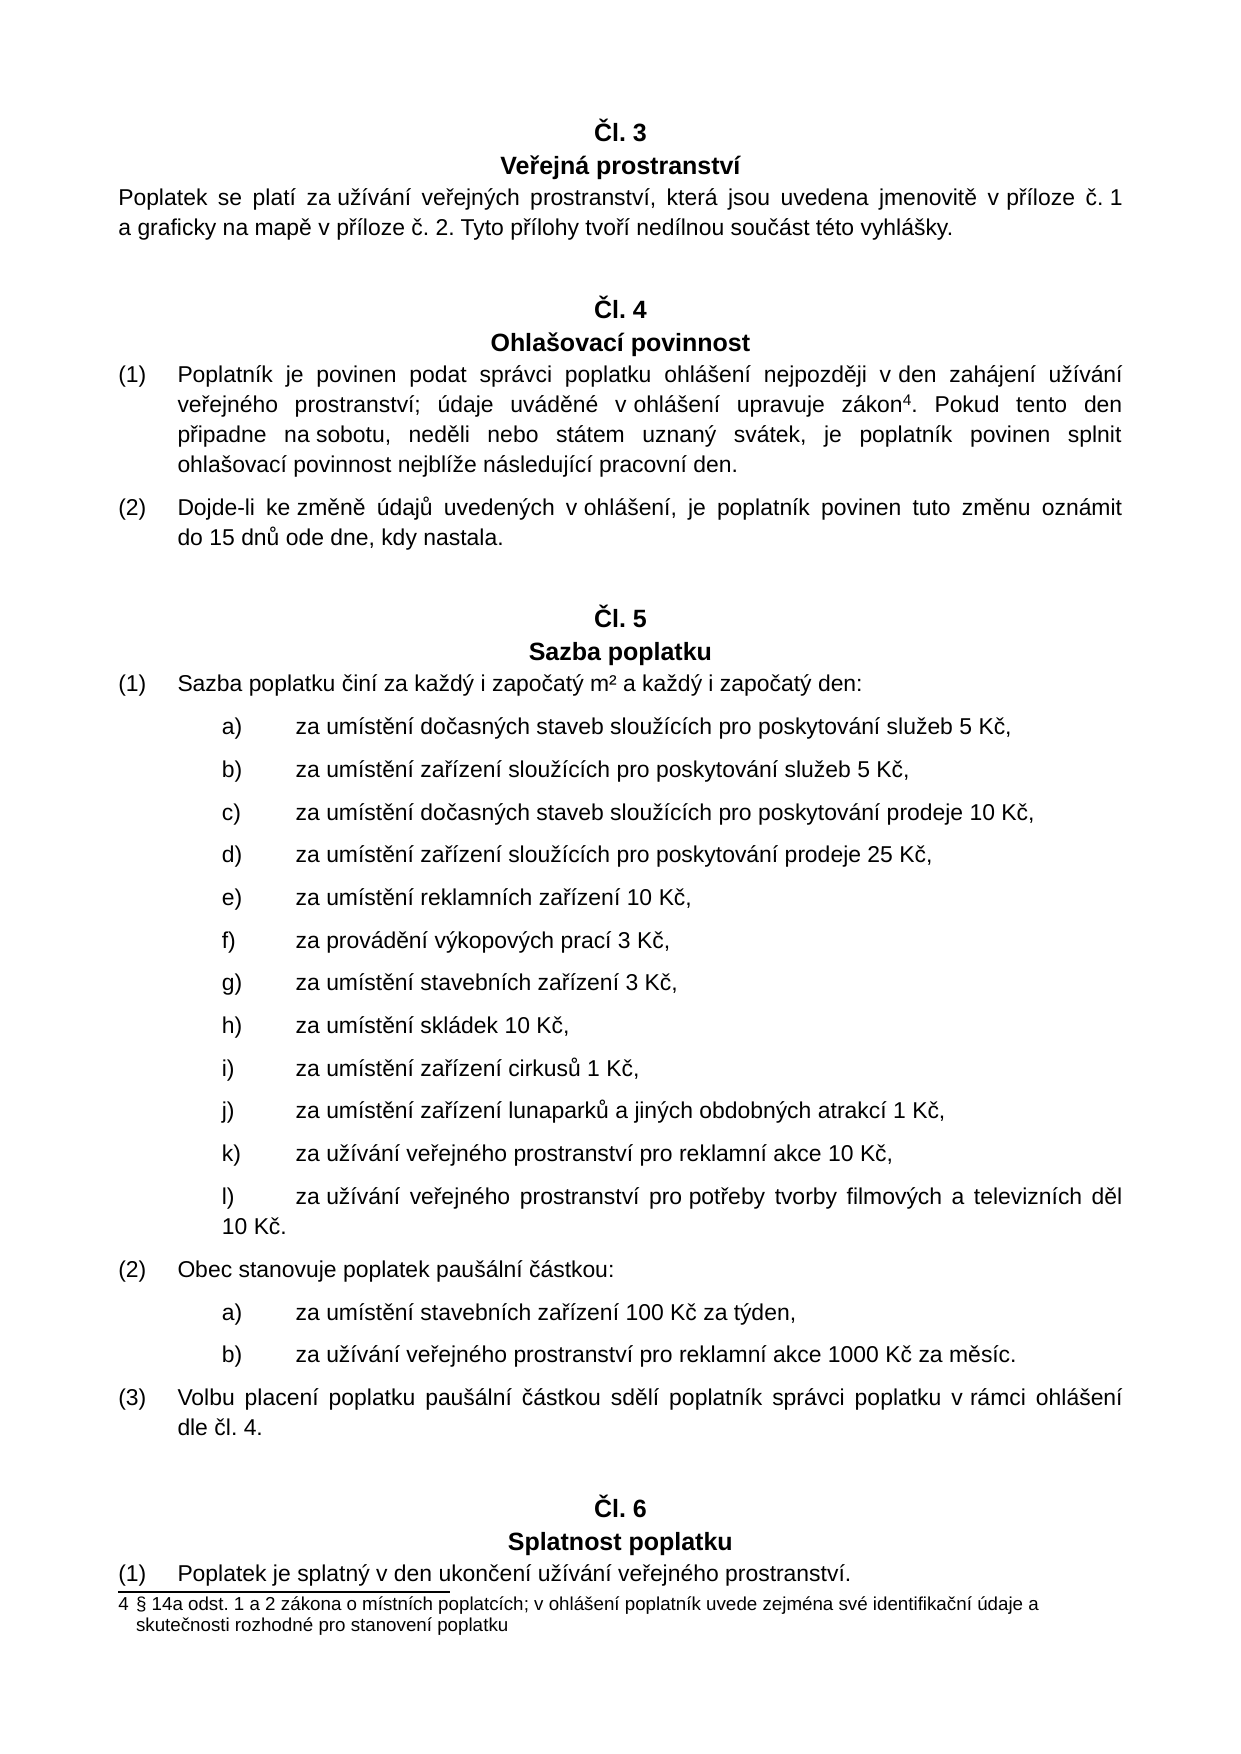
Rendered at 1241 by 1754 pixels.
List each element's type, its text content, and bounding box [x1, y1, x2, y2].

list za umístění dočasných staveb sloužících pro poskytování prodeje 10 Kč, [222, 798, 1122, 825]
list § 14a odst. 1 a 2 zákona o místních poplatcích; v ohlášení poplatník uvede zejména své identifikační údaje a skutečnosti rozhodné pro stanovení poplatku [118, 1592, 1122, 1635]
list za provádění výkopových prací 3 Kč, [222, 927, 1122, 953]
text Poplatek se platí za užívání veřejných prostranství, která jsou uvedena jmenovitě v příloze č. 1 a graficky na mapě v příloze č. 2. Tyto přílohy tvoří nedílnou součást této vyhlášky. [118, 184, 1122, 241]
list za užívání veřejného prostranství pro reklamní akce 10 Kč, [222, 1140, 1122, 1167]
list za umístění skládek 10 Kč, [222, 1012, 1122, 1038]
list za umístění reklamních zařízení 10 Kč, [222, 884, 1122, 910]
list za umístění zařízení sloužících pro poskytování prodeje 25 Kč, [222, 841, 1122, 868]
list Sazba poplatku činí za každý i započatý m² a každý i započatý den: [118, 670, 1122, 697]
list za umístění zařízení lunaparků a jiných obdobných atrakcí 1 Kč, [222, 1097, 1122, 1124]
subtitle Čl. 4 Ohlašovací povinnost [118, 294, 1122, 356]
subtitle Čl. 5 Sazba poplatku [118, 604, 1122, 666]
list za umístění dočasných staveb sloužících pro poskytování služeb 5 Kč, [222, 713, 1122, 739]
list za užívání veřejného prostranství pro reklamní akce 1000 Kč za měsíc. [222, 1341, 1122, 1368]
list Poplatek je splatný v den ukončení užívání veřejného prostranství. [118, 1560, 1122, 1587]
subtitle Čl. 6 Splatnost poplatku [118, 1494, 1122, 1556]
list za umístění zařízení cirkusů 1 Kč, [222, 1055, 1122, 1081]
subtitle Čl. 3 Veřejná prostranství [118, 118, 1122, 180]
list Poplatník je povinen podat správci poplatku ohlášení nejpozději v den zahájení užívání veřejného prostranství; údaje uváděné v ohlášení upravuje zákon. Pokud tento den připadne na sobotu, neděli nebo státem uznaný svátek, je poplatník povinen splnit ohlašovací povinnost nejblíže následující pracovní den. [118, 361, 1122, 478]
list Dojde-li ke změně údajů uvedených v ohlášení, je poplatník povinen tuto změnu oznámit do 15 dnů ode dne, kdy nastala. [118, 494, 1122, 551]
list za umístění stavebních zařízení 100 Kč za týden, [222, 1298, 1122, 1325]
list za umístění stavebních zařízení 3 Kč, [222, 969, 1122, 996]
list Obec stanovuje poplatek paušální částkou: [118, 1256, 1122, 1282]
list za užívání veřejného prostranství pro potřeby tvorby filmových a televizních děl 10 Kč. [222, 1183, 1122, 1239]
list Volbu placení poplatku paušální částkou sdělí poplatník správci poplatku v rámci ohlášení dle čl. 4. [118, 1384, 1122, 1441]
list za umístění zařízení sloužících pro poskytování služeb 5 Kč, [222, 756, 1122, 782]
